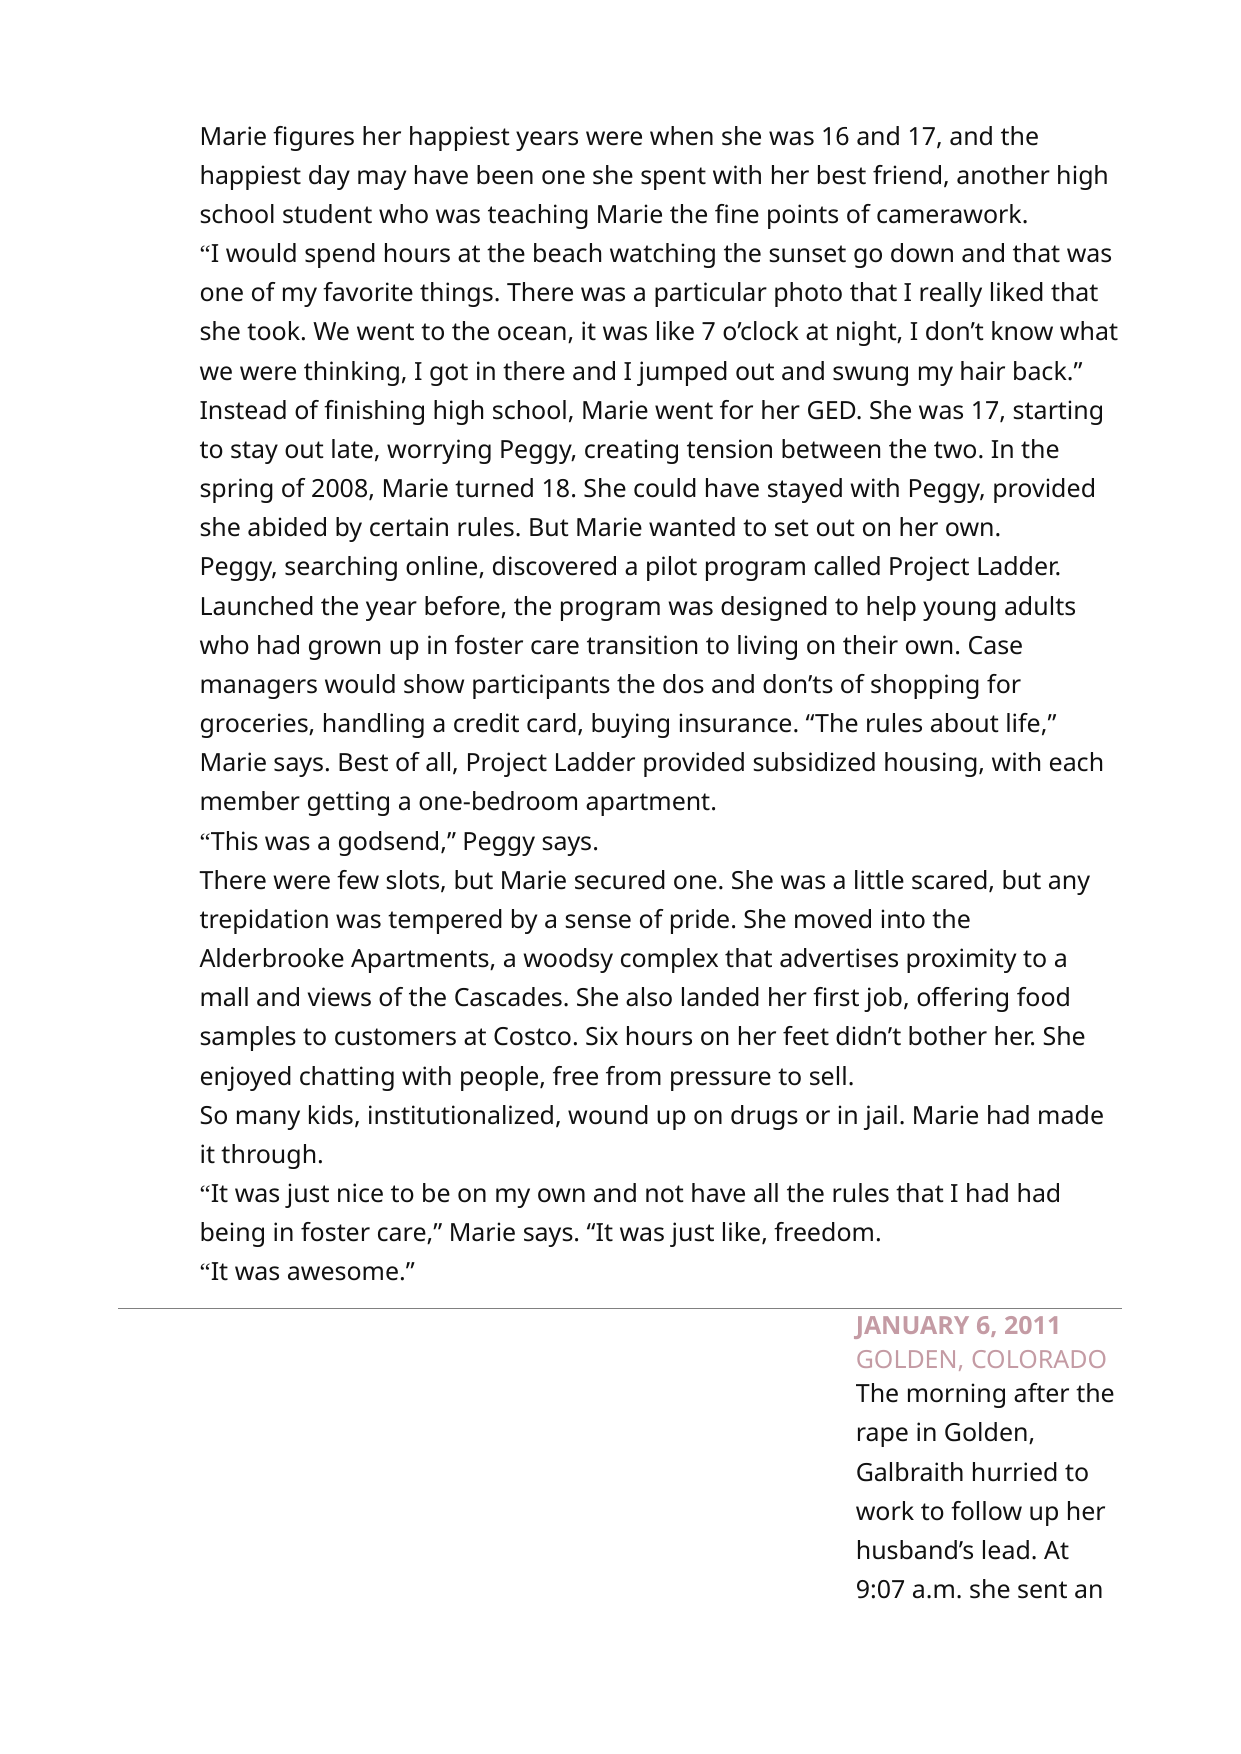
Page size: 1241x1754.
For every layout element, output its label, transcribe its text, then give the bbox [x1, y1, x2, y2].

text Peggy, searching online, discovered a pilot program called Project Ladder. Launched the year before, the program was designed to help young adults who had grown up in foster care transition to living on their own. Case managers would show participants the dos and don’ts of shopping for groceries, handling a credit card, buying insurance. “The rules about life,” Marie says. Best of all, Project Ladder provided subsidized housing, with each member getting a one-bedroom apartment. [199, 549, 1122, 818]
text “It was awesome.” [199, 1254, 1122, 1288]
text “It was just nice to be on my own and not have all the rules that I had had being in foster care,” Marie says. “It was just like, freedom. [199, 1176, 1122, 1249]
text “I would spend hours at the beach watching the sunset go down and that was one of my favorite things. There was a particular photo that I really liked that she took. We went to the ocean, it was like 7 o’clock at night, I don’t know what we were thinking, I got in there and I jumped out and swung my hair back.” [199, 236, 1122, 387]
text There were few slots, but Marie secured one. She was a little scared, but any trepidation was tempered by a sense of pride. She moved into the Alderbrooke Apartments, a woodsy complex that advertises proximity to a mall and views of the Cascades. She also landed her first job, offering food samples to customers at Costco. Six hours on her feet didn’t bother her. She enjoyed chatting with people, free from pressure to sell. [199, 862, 1122, 1092]
text So many kids, institutionalized, wound up on drugs or in jail. Marie had made it through. [199, 1097, 1122, 1171]
subtitle JANUARY 6, 2011 [856, 1309, 1122, 1342]
text The morning after the rape in Golden, Galbraith hurried to work to follow up her husband’s lead. At 9:07 a.m. she sent an [856, 1376, 1122, 1606]
text Marie figures her happiest years were when she was 16 and 17, and the happiest day may have been one she spent with her best friend, another high school student who was teaching Marie the fine points of camerawork. [199, 118, 1122, 231]
text Instead of finishing high school, Marie went for her GED. She was 17, starting to stay out late, worrying Peggy, creating tension between the two. In the spring of 2008, Marie turned 18. She could have stayed with Peggy, provided she abided by certain rules. But Marie wanted to set out on her own. [199, 392, 1122, 544]
text “This was a godsend,” Peggy says. [199, 823, 1122, 857]
subtitle GOLDEN, COLORADO [856, 1342, 1122, 1376]
